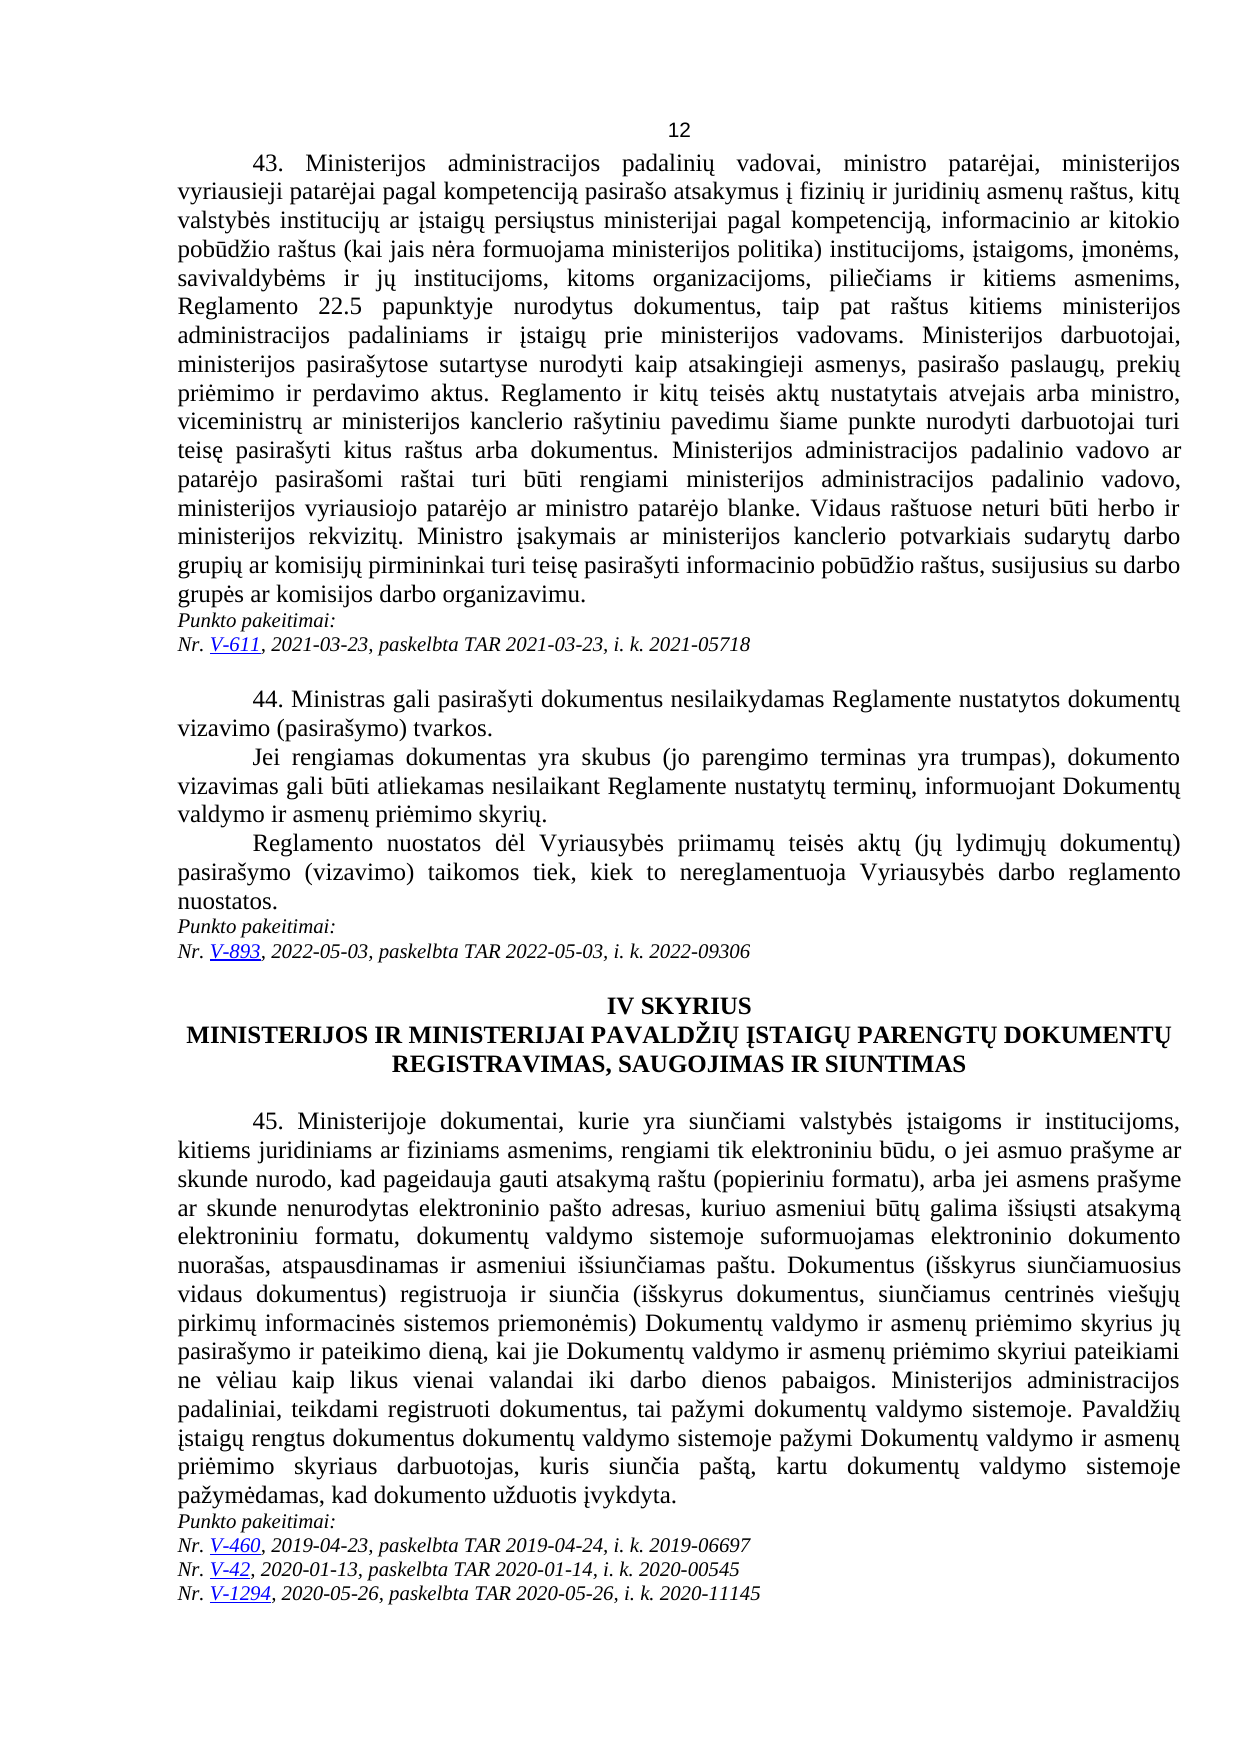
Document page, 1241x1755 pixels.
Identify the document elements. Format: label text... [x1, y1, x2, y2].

text 43. Ministerijos administracijos padalinių vadovai, ministro patarėjai, ministerijos vyriausieji patarėjai pagal kompetenciją pasirašo atsakymus į fizinių ir juridinių asmenų raštus, kitų valstybės institucijų ar įstaigų persiųstus ministerijai pagal kompetenciją, informacinio ar kitokio pobūdžio raštus (kai jais nėra formuojama ministerijos politika) institucijoms, įstaigoms, įmonėms, savivaldybėms ir jų institucijoms, kitoms organizacijoms, piliečiams ir kitiems asmenims, Reglamento 22.5 papunktyje nurodytus dokumentus, taip pat raštus kitiems ministerijos administracijos padaliniams ir įstaigų prie ministerijos vadovams. Ministerijos darbuotojai, ministerijos pasirašytose sutartyse nurodyti kaip atsakingieji asmenys, pasirašo paslaugų, prekių priėmimo ir perdavimo aktus. Reglamento ir kitų teisės aktų nustatytais atvejais arba ministro, viceministrų ar ministerijos kanclerio rašytiniu pavedimu šiame punkte nurodyti darbuotojai turi teisę pasirašyti kitus raštus arba dokumentus. Ministerijos administracijos padalinio vadovo ar patarėjo pasirašomi raštai turi būti rengiami ministerijos administracijos padalinio vadovo, ministerijos vyriausiojo patarėjo ar ministro patarėjo blanke. Vidaus raštuose neturi būti herbo ir ministerijos rekvizitų. Ministro įsakymais ar ministerijos kanclerio potvarkiais sudarytų darbo grupių ar komisijų pirmininkai turi teisę pasirašyti informacinio pobūdžio raštus, susijusius su darbo grupės ar komisijos darbo organizavimu. [177, 148, 1181, 608]
text Punkto pakeitimai: [177, 914, 1181, 938]
text Nr. V-460, 2019-04-23, paskelbta TAR 2019-04-24, i. k. 2019-06697 [177, 1533, 1181, 1557]
text Reglamento nuostatos dėl Vyriausybės priimamų teisės aktų (jų lydimųjų dokumentų) pasirašymo (vizavimo) taikomos tiek, kiek to nereglamentuoja Vyriausybės darbo reglamento nuostatos. [177, 828, 1181, 914]
text 45. Ministerijoje dokumentai, kurie yra siunčiami valstybės įstaigoms ir institucijoms, kitiems juridiniams ar fiziniams asmenims, rengiami tik elektroniniu būdu, o jei asmuo prašyme ar skunde nurodo, kad pageidauja gauti atsakymą raštu (popieriniu formatu), arba jei asmens prašyme ar skunde nenurodytas elektroninio pašto adresas, kuriuo asmeniui būtų galima išsiųsti atsakymą elektroniniu formatu, dokumentų valdymo sistemoje suformuojamas elektroninio dokumento nuorašas, atspausdinamas ir asmeniui išsiunčiamas paštu. Dokumentus (išskyrus siunčiamuosius vidaus dokumentus) registruoja ir siunčia (išskyrus dokumentus, siunčiamus centrinės viešųjų pirkimų informacinės sistemos priemonėmis) Dokumentų valdymo ir asmenų priėmimo skyrius jų pasirašymo ir pateikimo dieną, kai jie Dokumentų valdymo ir asmenų priėmimo skyriui pateikiami ne vėliau kaip likus vienai valandai iki darbo dienos pabaigos. Ministerijos administracijos padaliniai, teikdami registruoti dokumentus, tai pažymi dokumentų valdymo sistemoje. Pavaldžių įstaigų rengtus dokumentus dokumentų valdymo sistemoje pažymi Dokumentų valdymo ir asmenų priėmimo skyriaus darbuotojas, kuris siunčia paštą, kartu dokumentų valdymo sistemoje pažymėdamas, kad dokumento užduotis įvykdyta. [177, 1106, 1181, 1509]
text Nr. V-42, 2020-01-13, paskelbta TAR 2020-01-14, i. k. 2020-00545 [177, 1557, 1181, 1581]
text Nr. V-611, 2021-03-23, paskelbta TAR 2021-03-23, i. k. 2021-05718 [177, 632, 1181, 656]
text Nr. V-893, 2022-05-03, paskelbta TAR 2022-05-03, i. k. 2022-09306 [177, 938, 1181, 963]
text Punkto pakeitimai: [177, 1509, 1181, 1533]
text IV SKYRIUS [177, 991, 1181, 1020]
text MINISTERIJOS IR MINISTERIJAI PAVALDŽIŲ ĮSTAIGŲ PARENGTŲ DOKUMENTŲ REGISTRAVIMAS, SAUGOJIMAS IR SIUNTIMAS [177, 1020, 1181, 1078]
text Punkto pakeitimai: [177, 608, 1181, 632]
text Jei rengiamas dokumentas yra skubus (jo parengimo terminas yra trumpas), dokumento vizavimas gali būti atliekamas nesilaikant Reglamente nustatytų terminų, informuojant Dokumentų valdymo ir asmenų priėmimo skyrių. [177, 742, 1181, 828]
text 44. Ministras gali pasirašyti dokumentus nesilaikydamas Reglamente nustatytos dokumentų vizavimo (pasirašymo) tvarkos. [177, 684, 1181, 742]
text Nr. V-1294, 2020-05-26, paskelbta TAR 2020-05-26, i. k. 2020-11145 [177, 1581, 1181, 1605]
